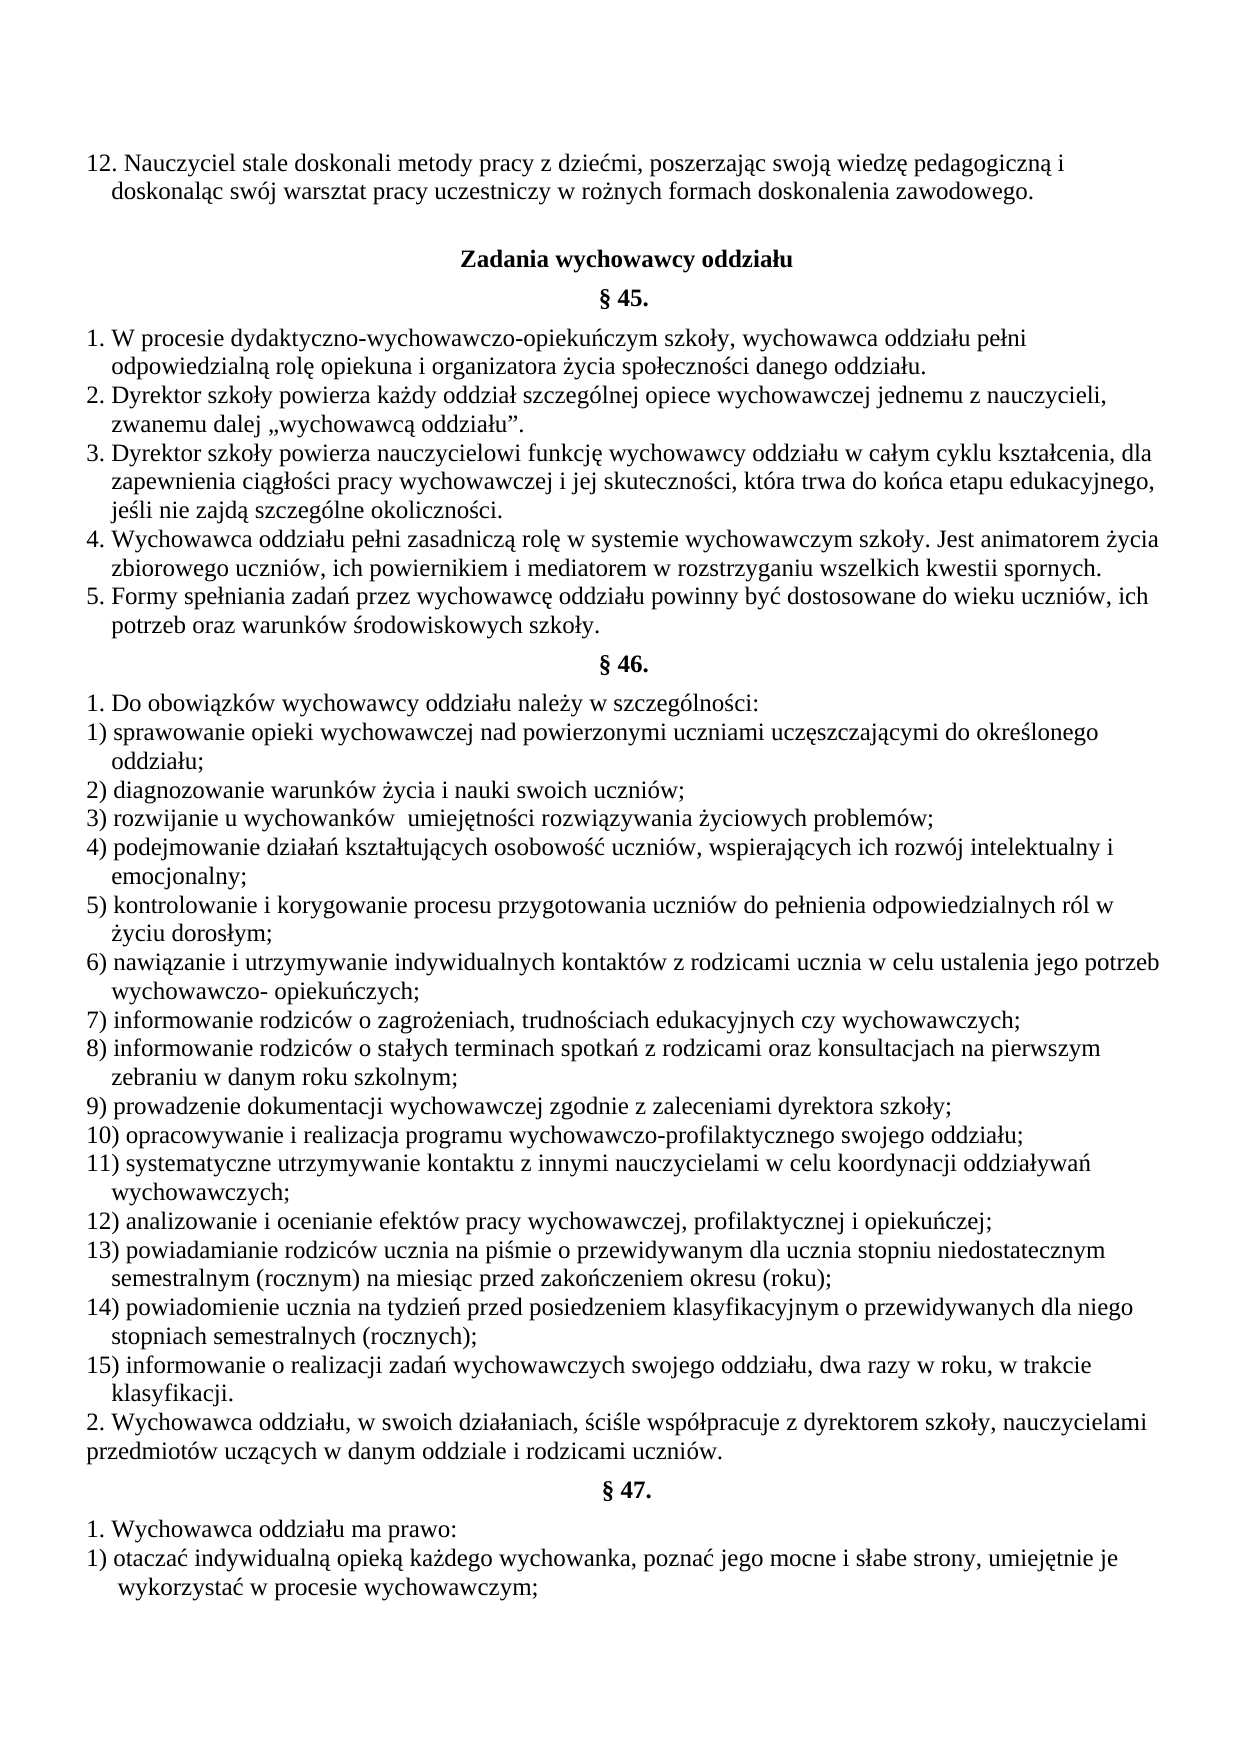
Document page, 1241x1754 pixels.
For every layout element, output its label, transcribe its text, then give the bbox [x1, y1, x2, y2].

list 14) powiadomienie ucznia na tydzień przed posiedzeniem klasyfikacyjnym o przewidywanych dla niego [86, 1292, 1167, 1321]
list 6) nawiązanie i utrzymywanie indywidualnych kontaktów z rodzicami ucznia w celu ustalenia jego potrzeb [86, 947, 1167, 976]
list 15) informowanie o realizacji zadań wychowawczych swojego oddziału, dwa razy w roku, w trakcie [86, 1350, 1167, 1378]
list klasyfikacji. [86, 1378, 1167, 1407]
text 1. Do obowiązków wychowawcy oddziału należy w szczególności: [86, 688, 1167, 717]
list § 45. [86, 283, 1167, 312]
list 11) systematyczne utrzymywanie kontaktu z innymi nauczycielami w celu koordynacji oddziaływań [86, 1148, 1167, 1177]
text 2. Wychowawca oddziału, w swoich działaniach, ściśle współpracuje z dyrektorem szkoły, nauczycielami przedmiotów uczących w danym oddziale i rodzicami uczniów. [86, 1407, 1167, 1465]
list Zadania wychowawcy oddziału [86, 244, 1167, 273]
list 7) informowanie rodziców o zagrożeniach, trudnościach edukacyjnych czy wychowawczych; [86, 1005, 1167, 1033]
text § 47. [86, 1475, 1167, 1504]
text zbiorowego uczniów, ich powiernikiem i mediatorem w rozstrzyganiu wszelkich kwestii spornych. [86, 553, 1167, 581]
list 3) rozwijanie u wychowanków umiejętności rozwiązywania życiowych problemów; [86, 803, 1167, 832]
list 1) sprawowanie opieki wychowawczej nad powierzonymi uczniami uczęszczającymi do określonego [86, 717, 1167, 746]
list wychowawczych; [86, 1177, 1167, 1206]
list stopniach semestralnych (rocznych); [86, 1321, 1167, 1350]
text jeśli nie zajdą szczególne okoliczności. [86, 495, 1167, 524]
text 1. W procesie dydaktyczno-wychowawczo-opiekuńczym szkoły, wychowawca oddziału pełni [86, 323, 1167, 351]
text 12. Nauczyciel stale doskonali metody pracy z dziećmi, poszerzając swoją wiedzę pedagogiczną i [86, 148, 1167, 176]
list wychowawczo- opiekuńczych; [86, 976, 1167, 1005]
list oddziału; [86, 746, 1167, 775]
list 9) prowadzenie dokumentacji wychowawczej zgodnie z zaleceniami dyrektora szkoły; [86, 1091, 1167, 1120]
list 4) podejmowanie działań kształtujących osobowość uczniów, wspierających ich rozwój intelektualny i [86, 832, 1167, 861]
text 3. Dyrektor szkoły powierza nauczycielowi funkcję wychowawcy oddziału w całym cyklu kształcenia, dla [86, 438, 1167, 466]
text 4. Wychowawca oddziału pełni zasadniczą rolę w systemie wychowawczym szkoły. Jest animatorem życia [86, 524, 1167, 553]
list 12) analizowanie i ocenianie efektów pracy wychowawczej, profilaktycznej i opiekuńczej; [86, 1206, 1167, 1235]
text doskonaląc swój warsztat pracy uczestniczy w rożnych formach doskonalenia zawodowego. [86, 176, 1167, 205]
list emocjonalny; [86, 861, 1167, 890]
list 5) kontrolowanie i korygowanie procesu przygotowania uczniów do pełnienia odpowiedzialnych ról w [86, 890, 1167, 918]
text zwanemu dalej „wychowawcą oddziału”. [86, 409, 1167, 438]
list 2) diagnozowanie warunków życia i nauki swoich uczniów; [86, 775, 1167, 803]
text 1) otaczać indywidualną opieką każdego wychowanka, poznać jego mocne i słabe strony, umiejętnie je [86, 1543, 1167, 1572]
text odpowiedzialną rolę opiekuna i organizatora życia społeczności danego oddziału. [86, 351, 1167, 380]
list 10) opracowywanie i realizacja programu wychowawczo-profilaktycznego swojego oddziału; [86, 1120, 1167, 1148]
list zebraniu w danym roku szkolnym; [86, 1062, 1167, 1091]
list semestralnym (rocznym) na miesiąc przed zakończeniem okresu (roku); [86, 1263, 1167, 1292]
list 13) powiadamianie rodziców ucznia na piśmie o przewidywanym dla ucznia stopniu niedostatecznym [86, 1235, 1167, 1263]
text 2. Dyrektor szkoły powierza każdy oddział szczególnej opiece wychowawczej jednemu z nauczycieli, [86, 380, 1167, 409]
text potrzeb oraz warunków środowiskowych szkoły. [86, 610, 1167, 639]
text wykorzystać w procesie wychowawczym; [86, 1572, 1167, 1601]
text zapewnienia ciągłości pracy wychowawczej i jej skuteczności, która trwa do końca etapu edukacyjnego, [86, 466, 1167, 495]
list 8) informowanie rodziców o stałych terminach spotkań z rodzicami oraz konsultacjach na pierwszym [86, 1033, 1167, 1062]
list życiu dorosłym; [86, 918, 1167, 947]
text 5. Formy spełniania zadań przez wychowawcę oddziału powinny być dostosowane do wieku uczniów, ich [86, 581, 1167, 610]
text § 46. [86, 649, 1167, 678]
text 1. Wychowawca oddziału ma prawo: [86, 1514, 1167, 1543]
